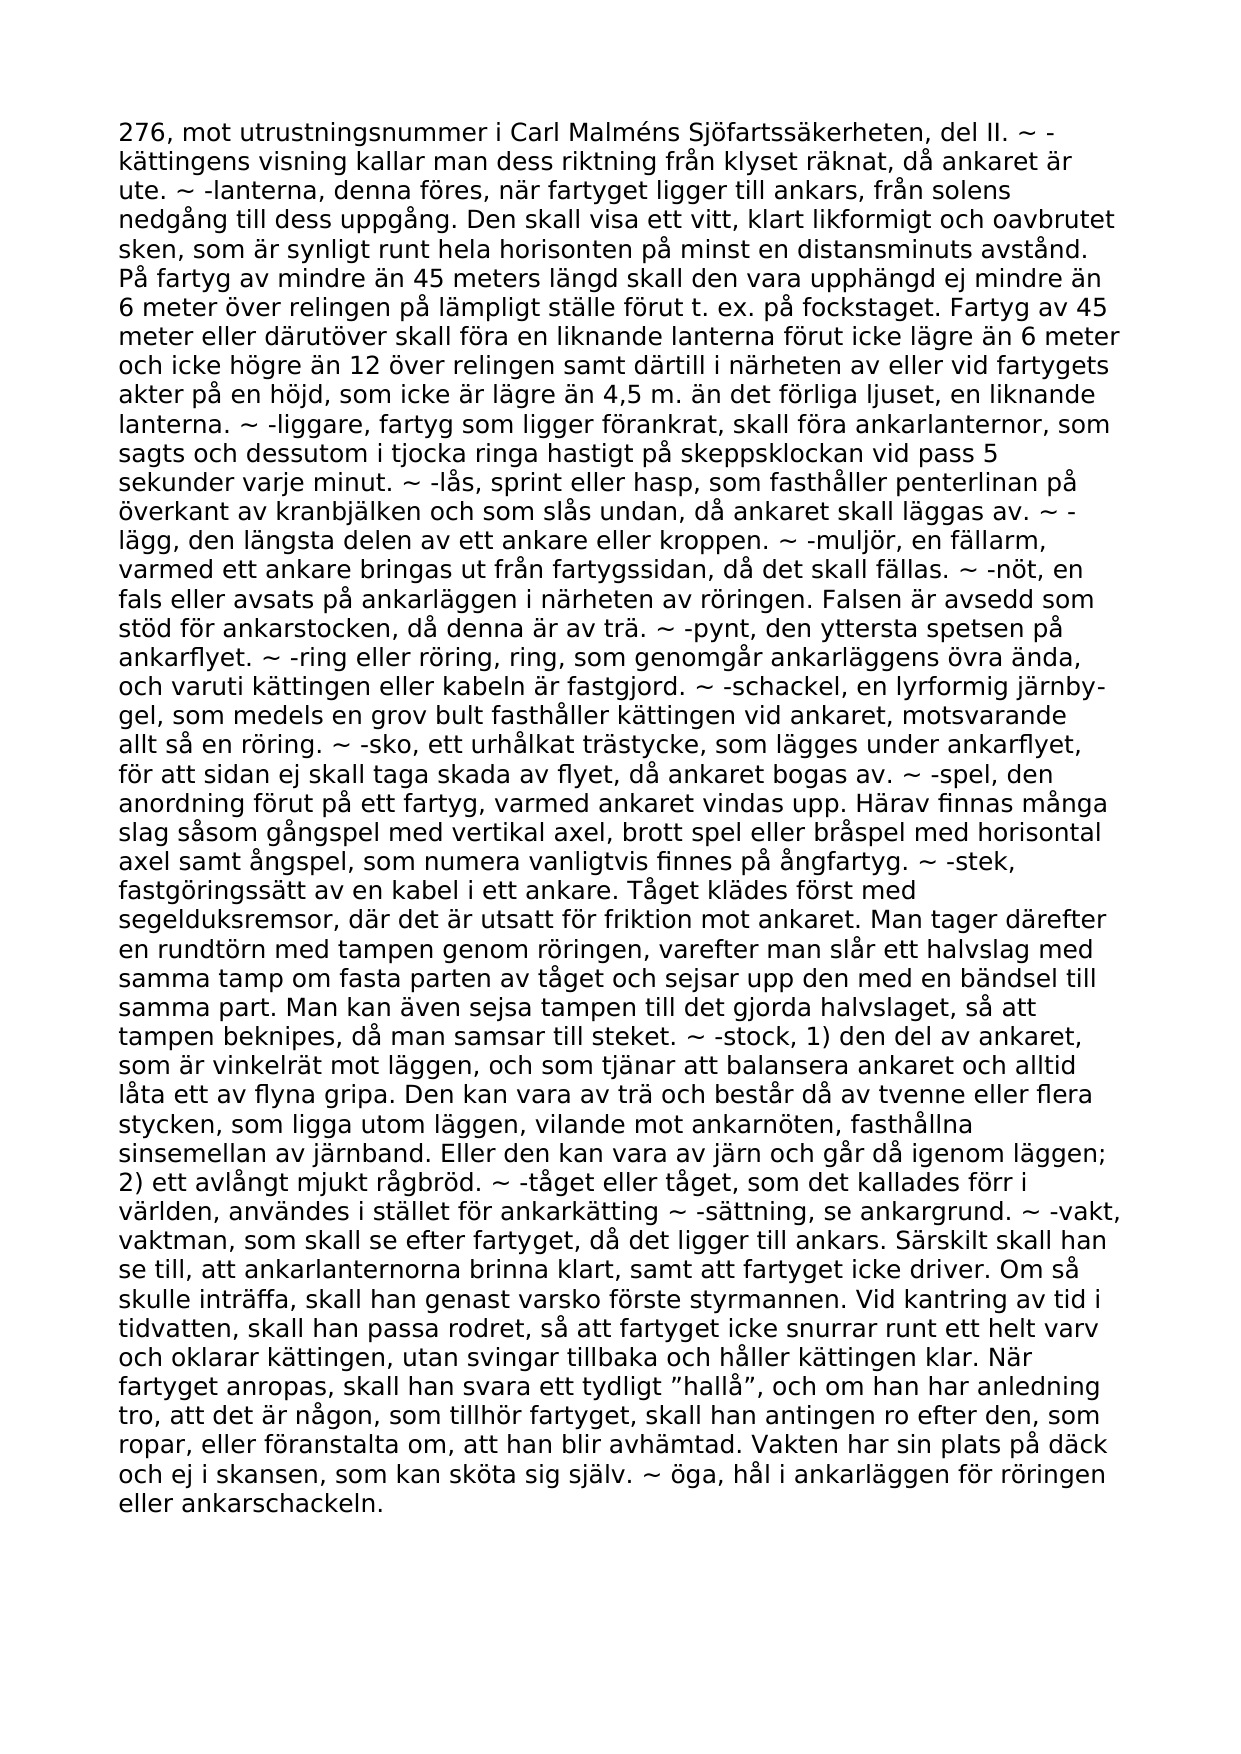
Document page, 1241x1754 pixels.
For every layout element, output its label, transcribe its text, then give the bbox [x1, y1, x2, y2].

text 276, mot utrustningsnummer i Carl Malméns Sjöfartssäkerheten, del II. ~ -kättingens visning kallar man dess riktning från klyset räknat, då ankaret är ute. ~ -lanterna, denna föres, när fartyget ligger till ankars, från solens nedgång till dess uppgång. Den skall visa ett vitt, klart likformigt och oavbrutet sken, som är synligt runt hela horison­ten på minst en distansminuts avstånd. På fartyg av mindre än 45 meters längd skall den vara upphängd ej mindre än 6 meter över relingen på lämpligt ställe förut t. ex. på fockstaget. Fartyg av 45 meter eller därutöver skall föra en liknande lanterna förut icke lägre än 6 meter och icke högre än 12 över relin­gen samt därtill i närheten av eller vid fartygets akter på en höjd, som icke är lägre än 4,5 m. än det förliga ljuset, en liknande lanterna. ~ -liggare, fartyg som ligger förankrat, skall föra ankar­lanternor, som sagts och dessutom i tjocka ringa hastigt på skeppsklockan vid pass 5 sekunder varje minut. ~ -lås, sprint eller hasp, som fasthåller penterlinan på överkant av kranbjälken och som slås undan, då ankaret skall läggas av. ~ -lägg, den längsta delen av ett an­kare eller kroppen. ~ -muljör, en fäll­arm, varmed ett ankare bringas ut från fartygssidan, då det skall fällas. ~ -nöt, en fals eller avsats på ankarläggen i närheten av röringen. Falsen är avsedd som stöd för ankarstocken, då denna är av trä. ~ -pynt, den yttersta spetsen på ankarflyet. ~ -ring eller röring, ring, som genomgår ankarläggens övra ända, och varuti kättingen eller kabeln är fastgjord. ~ -schackel, en lyrformig järnby­gel, som medels en grov bult fasthåller kättingen vid ankaret, motsvarande allt­ så en röring. ~ -sko, ett urhålkat trä­stycke, som lägges under ankarflyet, för att sidan ej skall taga skada av flyet, då ankaret bogas av. ~ -spel, den anord­ning förut på ett fartyg, varmed ankaret vindas upp. Härav finnas många slag såsom gångspel med vertikal axel, brott­ spel eller bråspel med horisontal axel samt ångspel, som numera vanligtvis finnes på ångfartyg. ~ -stek, fastgöringssätt av en kabel i ett ankare. Tåget klädes först med segelduksremsor, där det är utsatt för friktion mot ankaret. Man tager därefter en rundtörn med tampen genom röringen, varefter man slår ett halvslag med samma tamp om fasta parten av tåget och sejsar upp den med en bändsel till samma part. Man kan även sejsa tampen till det gjorda halvslaget, så att tampen beknipes, då man samsar till steket. ~ -stock, 1) den del av ankaret, som är vinkelrät mot läggen, och som tjänar att balansera an­karet och alltid låta ett av flyna gripa. Den kan vara av trä och består då av tvenne eller flera stycken, som ligga utom läggen, vilande mot ankarnöten, fasthållna sinsemellan av järnband. Eller den kan vara av järn och går då igenom läggen; 2) ett avlångt mjukt rågbröd. ~ -tåget eller tåget, som det kallades förr i världen, användes i stället för ankarkätting ~ -sättning, se ankargrund. ~ -vakt, vaktman, som skall se efter farty­get, då det ligger till ankars. Särskilt skall han se till, att ankarlanternorna brinna klart, samt att fartyget icke dri­ver. Om så skulle inträffa, skall han genast varsko förste styrmannen. Vid kantring av tid i tidvatten, skall han passa rodret, så att fartyget icke snur­rar runt ett helt varv och oklarar kät­tingen, utan svingar tillbaka och håller kättingen klar. När fartyget anropas, skall han svara ett tydligt ”hallå”, och om han har anledning tro, att det är någon, som tillhör fartyget, skall han antingen ro efter den, som ropar, eller föranstalta om, att han blir avhämtad. Vakten har sin plats på däck och ej i skansen, som kan sköta sig själv. ~ öga, hål i ankarläggen för röringen eller ankarschackeln. [118, 118, 1122, 1518]
